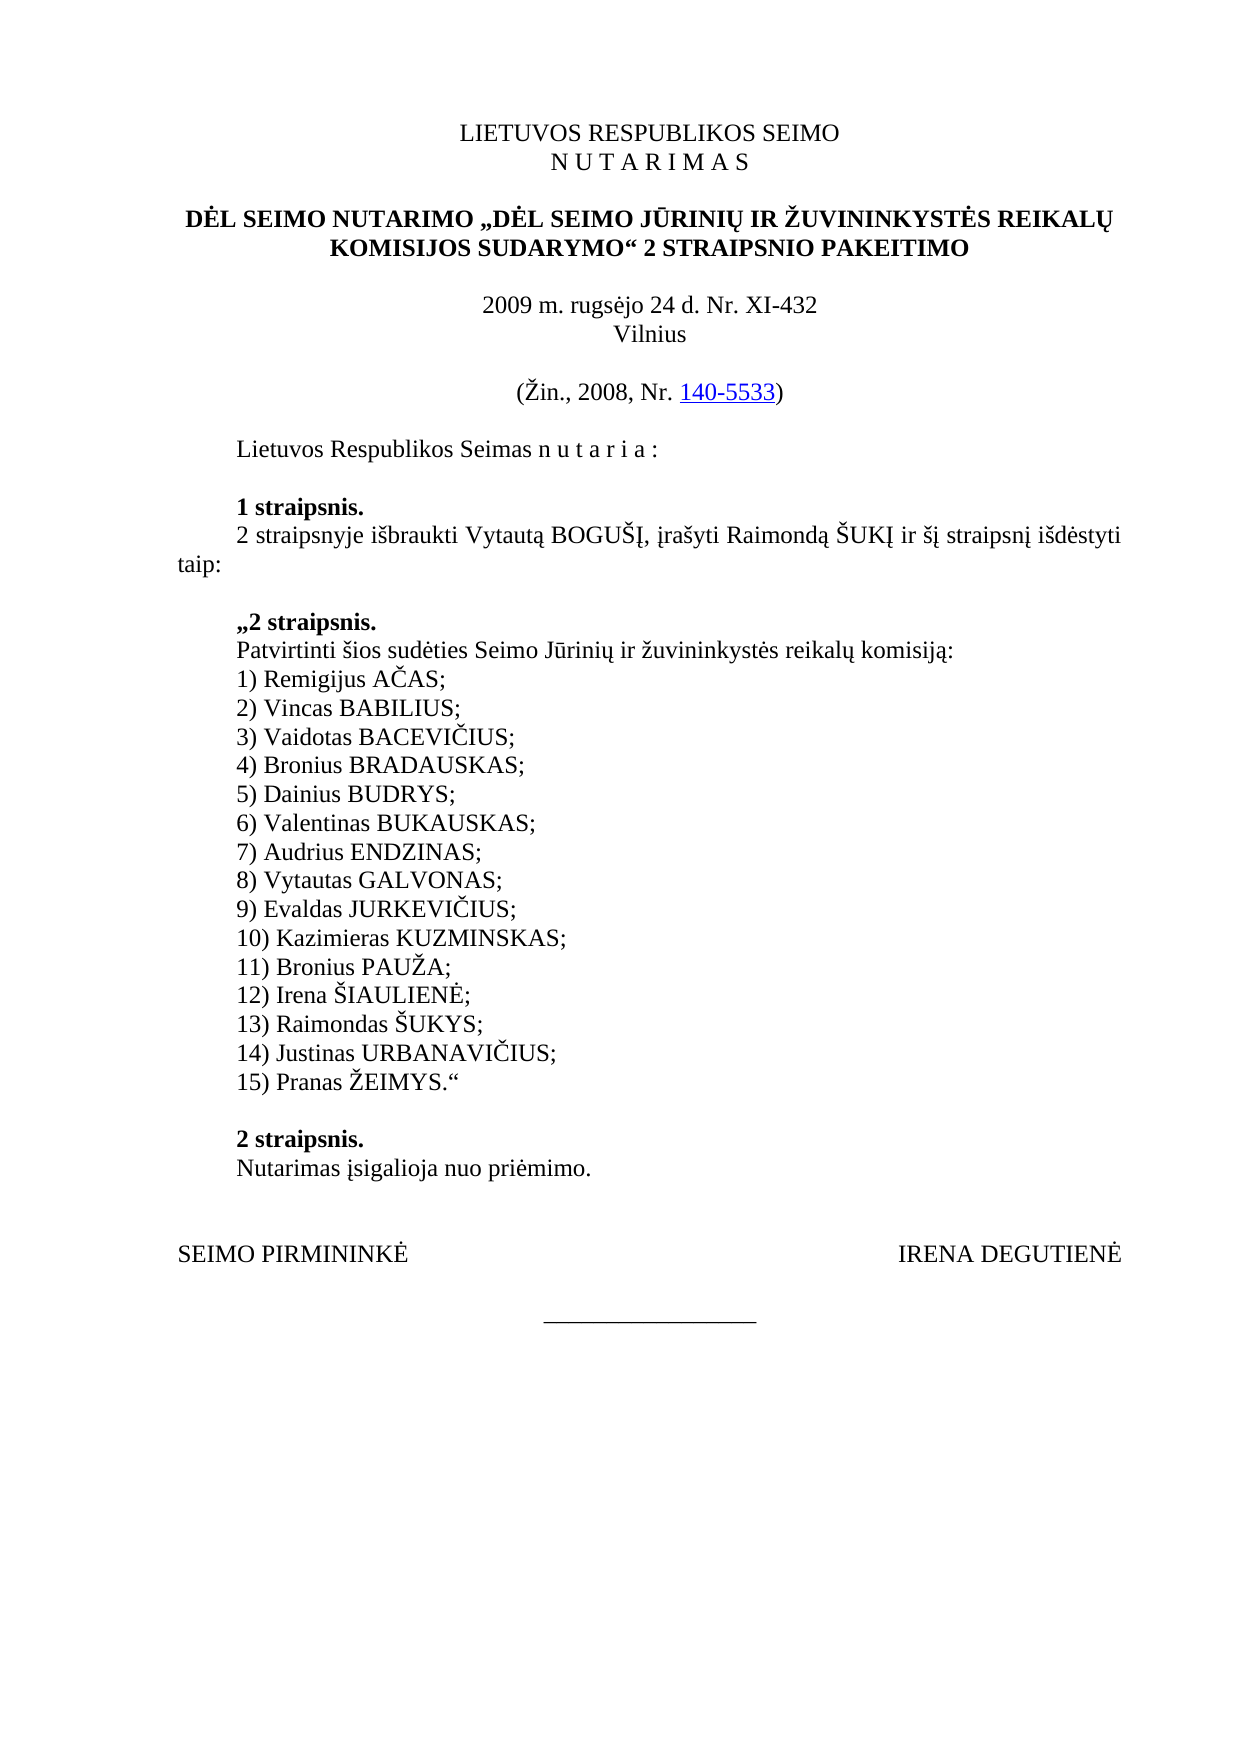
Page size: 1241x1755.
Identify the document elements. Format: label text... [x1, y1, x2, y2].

text 2 straipsnyje išbraukti Vytautą BOGUŠĮ, įrašyti Raimondą ŠUKĮ ir šį straipsnį išdėstyti taip: [177, 521, 1122, 578]
text 2 straipsnis. [177, 1124, 1122, 1153]
text 6) Valentinas BUKAUSKAS; [177, 808, 1122, 837]
text DĖL SEIMO NUTARIMO „DĖL SEIMO JŪRINIŲ IR ŽUVININKYSTĖS REIKALŲ KOMISIJOS SUDARYMO“ 2 STRAIPSNIO PAKEITIMO [177, 204, 1122, 262]
text 14) Justinas URBANAVIČIUS; [177, 1038, 1122, 1067]
text 2) Vincas BABILIUS; [177, 693, 1122, 722]
text 10) Kazimieras KUZMINSKAS; [177, 923, 1122, 952]
text Lietuvos Respublikos Seimas n u t a r i a : [177, 434, 1122, 463]
text N U T A R I M A S [177, 147, 1122, 176]
text 13) Raimondas ŠUKYS; [177, 1009, 1122, 1038]
text 5) Dainius BUDRYS; [177, 779, 1122, 808]
text 3) Vaidotas BACEVIČIUS; [177, 722, 1122, 751]
text 2009 m. rugsėjo 24 d. Nr. XI-432 [177, 291, 1122, 319]
text 12) Irena ŠIAULIENĖ; [177, 981, 1122, 1009]
text 9) Evaldas JURKEVIČIUS; [177, 894, 1122, 923]
text 11) Bronius PAUŽA; [177, 952, 1122, 981]
text LIETUVOS RESPUBLIKOS SEIMO [177, 118, 1122, 147]
text Seimo Pirmininkė Irena Degutienė [177, 1239, 1122, 1268]
text 15) Pranas ŽEIMYS.“ [177, 1067, 1122, 1096]
text (Žin., 2008, Nr. 140-5533) [177, 377, 1122, 406]
text „2 straipsnis. [177, 607, 1122, 636]
text 7) Audrius ENDZINAS; [177, 837, 1122, 866]
text 8) Vytautas GALVONAS; [177, 866, 1122, 894]
text 4) Bronius BRADAUSKAS; [177, 751, 1122, 779]
text 1 straipsnis. [177, 492, 1122, 521]
text 1) Remigijus AČAS; [177, 664, 1122, 693]
text Vilnius [177, 319, 1122, 348]
text Patvirtinti šios sudėties Seimo Jūrinių ir žuvininkystės reikalų komisiją: [177, 636, 1122, 664]
text _________________ [177, 1297, 1122, 1326]
text Nutarimas įsigalioja nuo priėmimo. [177, 1153, 1122, 1182]
